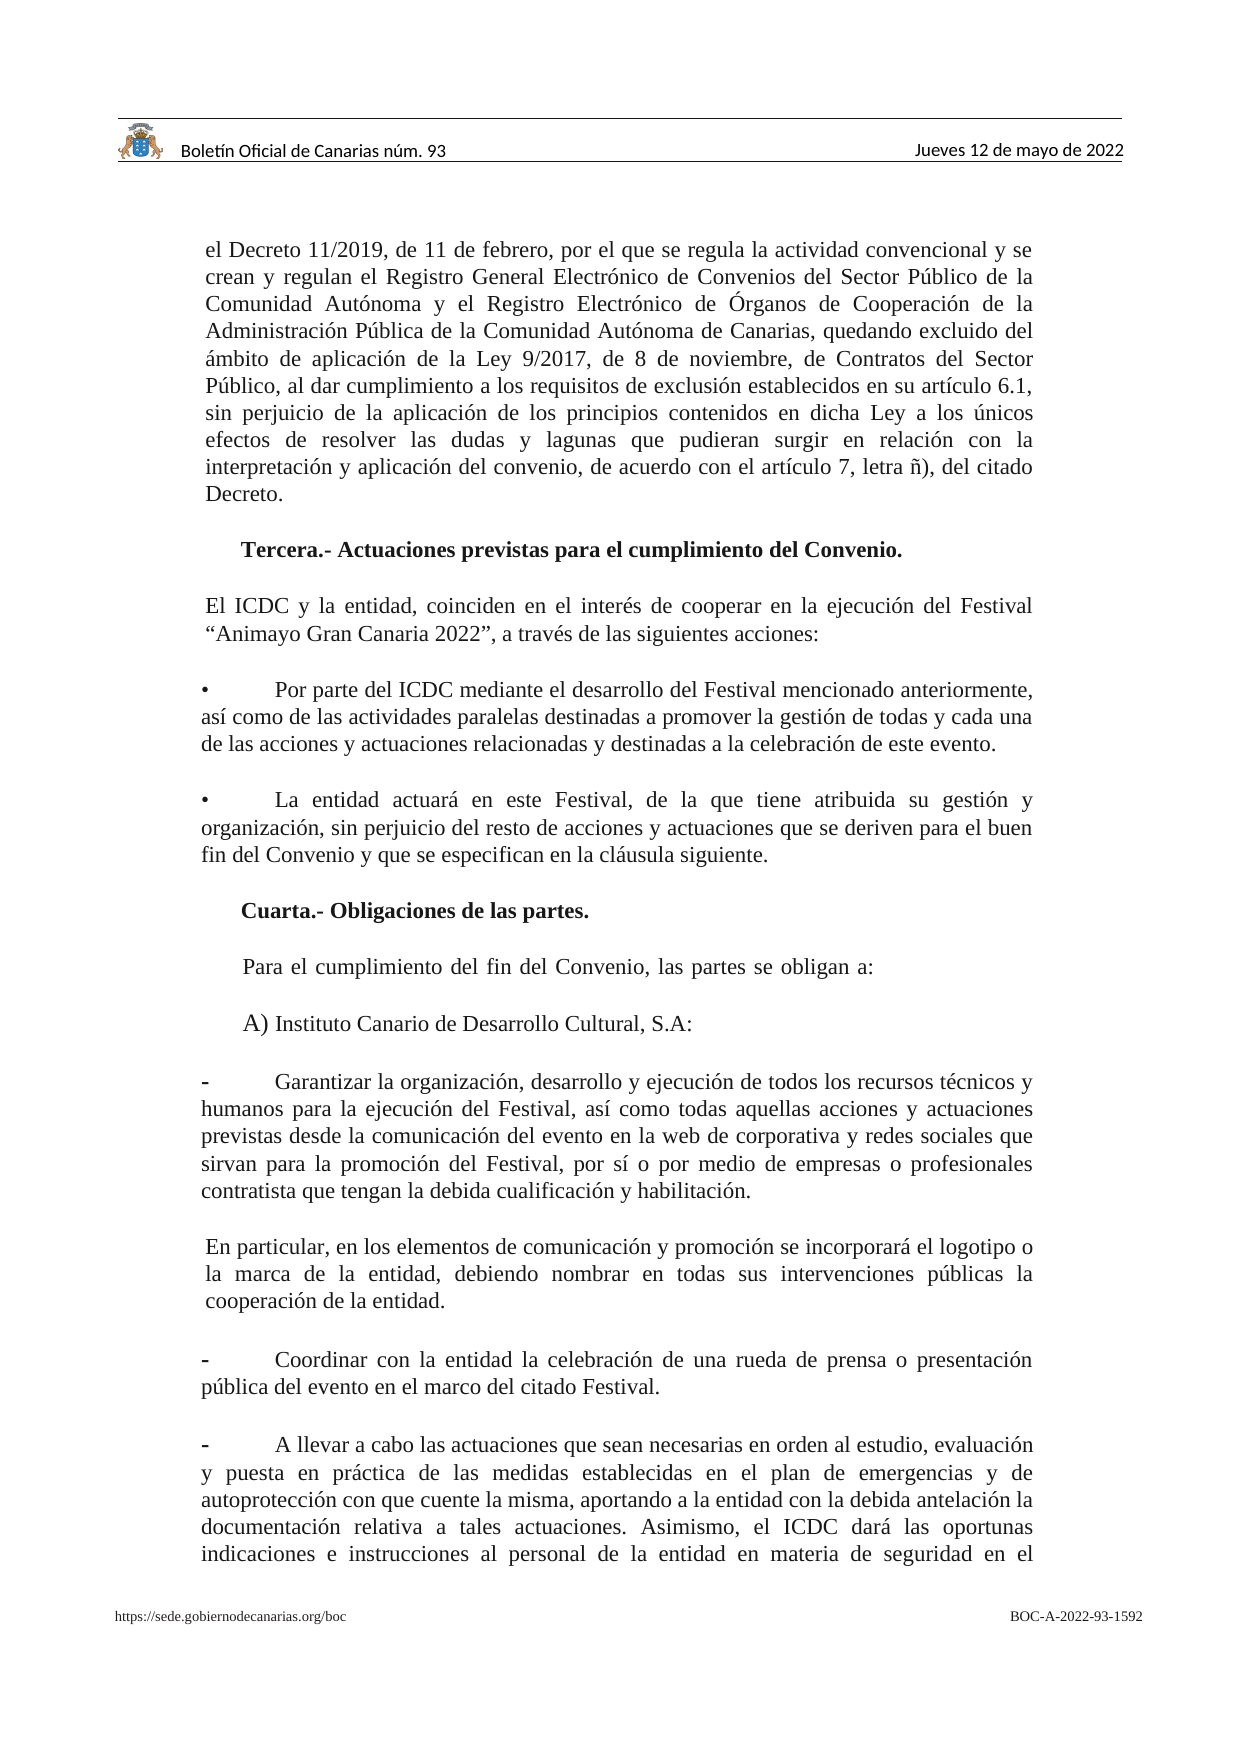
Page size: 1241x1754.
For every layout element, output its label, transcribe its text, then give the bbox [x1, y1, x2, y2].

text Tercera.- Actuaciones previstas para el cumplimiento del Convenio. [241, 536, 1034, 563]
text el Decreto 11/2019, de 11 de febrero, por el que se regula la actividad convencional y se crean y regulan el Registro General Electrónico de Convenios del Sector Público de la Comunidad Autónoma y el Registro Electrónico de Órganos de Cooperación de la Administración Pública de la Comunidad Autónoma de Canarias, quedando excluido del ámbito de aplicación de la Ley 9/2017, de 8 de noviembre, de Contratos del Sector Público, al dar cumplimiento a los requisitos de exclusión establecidos en su artículo 6.1, sin perjuicio de la aplicación de los principios contenidos en dicha Ley a los únicos efectos de resolver las dudas y lagunas que pudieran surgir en relación con la interpretación y aplicación del convenio, de acuerdo con el artículo 7, letra ñ), del citado Decreto. [205, 236, 1034, 506]
text En particular, en los elementos de comunicación y promoción se incorporará el logotipo o la marca de la entidad, debiendo nombrar en todas sus intervenciones públicas la cooperación de la entidad. [205, 1233, 1034, 1314]
list Coordinar con la entidad la celebración de una rueda de prensa o presentación pública del evento en el marco del citado Festival. [201, 1344, 1034, 1399]
list Por parte del ICDC mediante el desarrollo del Festival mencionado anteriormente, así como de las actividades paralelas destinadas a promover la gestión de todas y cada una de las acciones y actuaciones relacionadas y destinadas a la celebración de este evento. [201, 676, 1034, 757]
list A llevar a cabo las actuaciones que sean necesarias en orden al estudio, evaluación y puesta en práctica de las medidas establecidas en el plan de emergencias y de autoprotección con que cuente la misma, aportando a la entidad con la debida antelación la documentación relativa a tales actuaciones. Asimismo, el ICDC dará las oportunas indicaciones e instrucciones al personal de la entidad en materia de seguridad en el [201, 1429, 1034, 1567]
list La entidad actuará en este Festival, de la que tiene atribuida su gestión y organización, sin perjuicio del resto de acciones y actuaciones que se deriven para el buen fin del Convenio y que se especifican en la cláusula siguiente. [201, 787, 1034, 867]
text Cuarta.- Obligaciones de las partes. [241, 897, 1034, 923]
text El ICDC y la entidad, coinciden en el interés de cooperar en la ejecución del Festival “Animayo Gran Canaria 2022”, a través de las siguientes acciones: [205, 593, 1034, 646]
text Para el cumplimiento del fin del Convenio, las partes se obligan a: A) Instituto Canario de Desarrollo Cultural, S.A: [242, 953, 876, 1037]
list Garantizar la organización, desarrollo y ejecución de todos los recursos técnicos y humanos para la ejecución del Festival, así como todas aquellas acciones y actuaciones previstas desde la comunicación del evento en la web de corporativa y redes sociales que sirvan para la promoción del Festival, por sí o por medio de empresas o profesionales contratista que tengan la debida cualificación y habilitación. [201, 1066, 1034, 1203]
